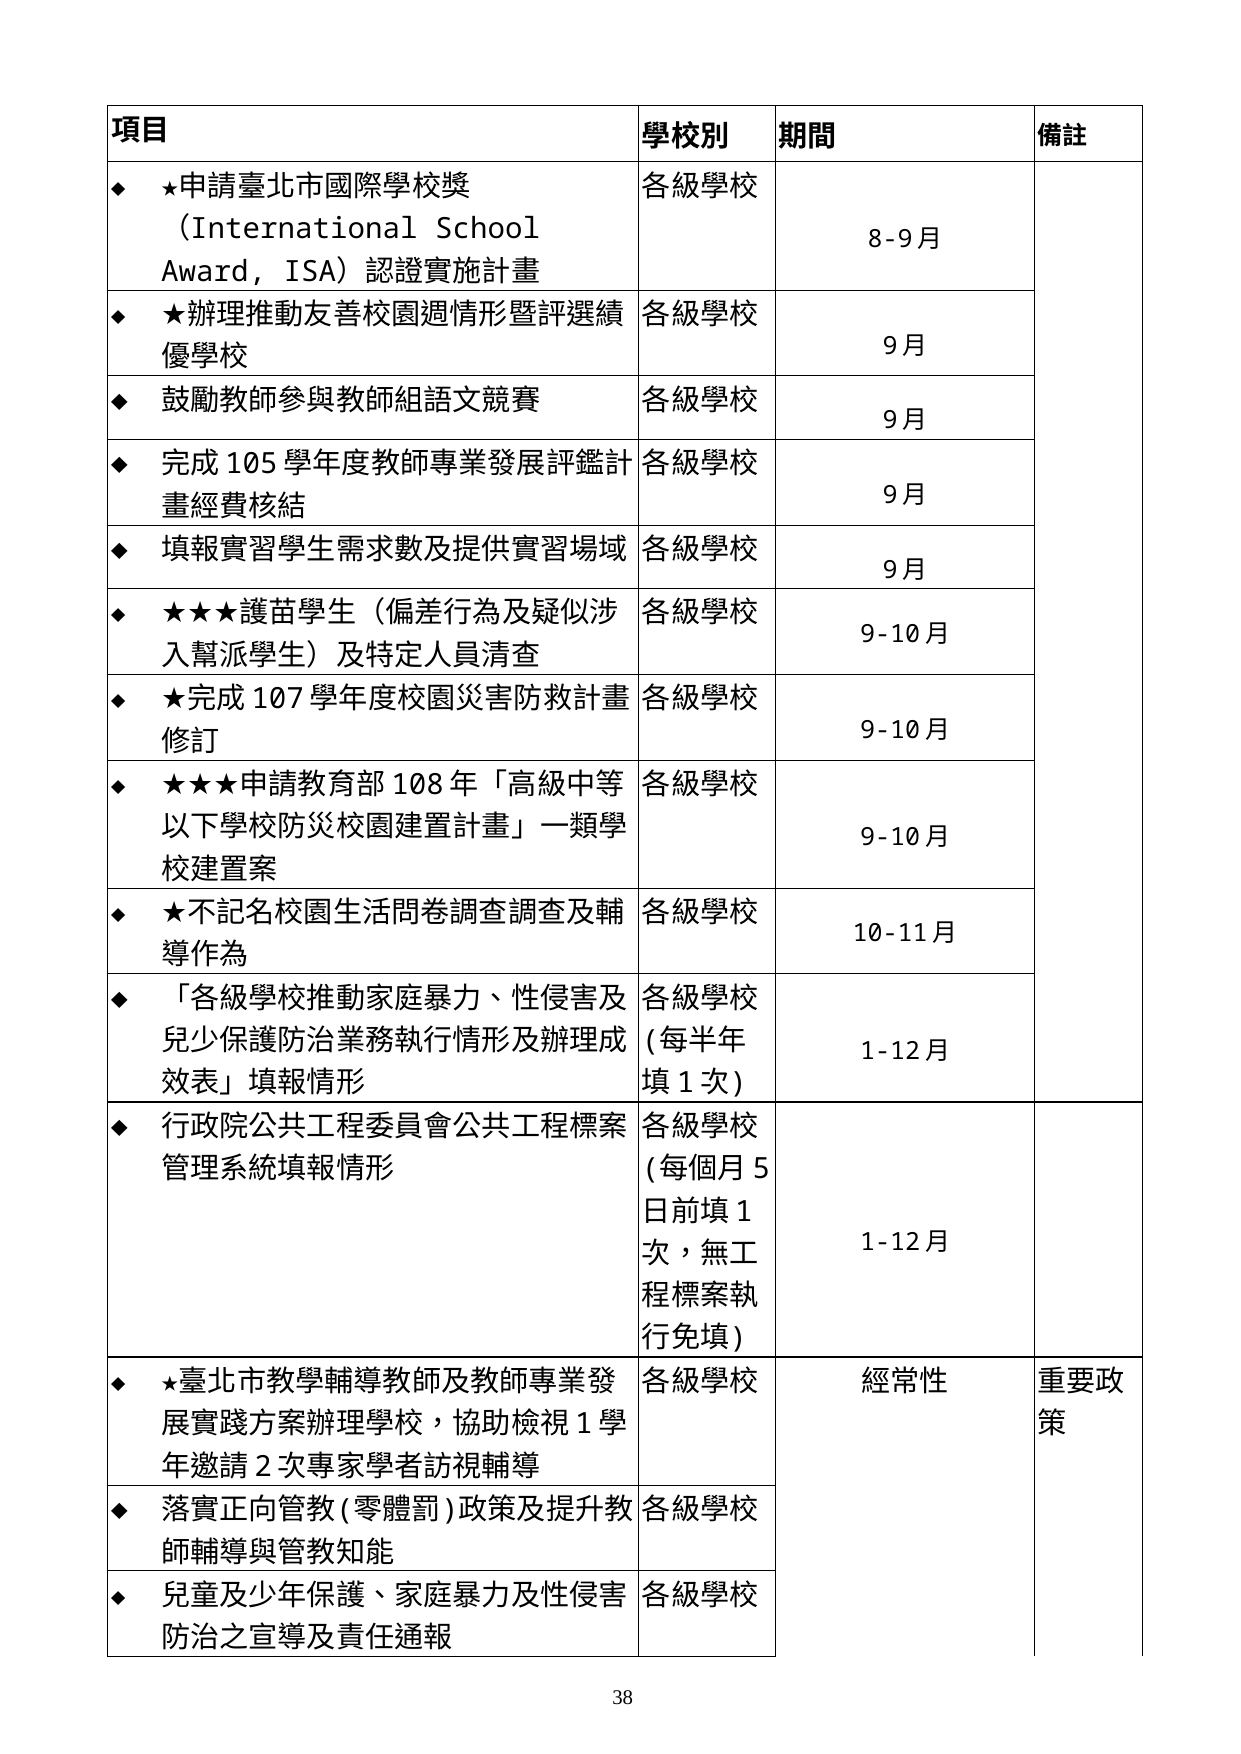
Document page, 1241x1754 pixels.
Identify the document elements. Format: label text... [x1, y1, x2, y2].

table_cell ★臺北市教學輔導教師及教師專業發展實踐方案辦理學校，協助檢視1學年邀請2次專家學者訪視輔導 [108, 1358, 638, 1485]
table_cell ★申請臺北市國際學校獎（International School Award, ISA）認證實施計畫 [108, 162, 638, 289]
table_cell 落實正向管教(零體罰)政策及提升教師輔導與管教知能 [108, 1486, 638, 1570]
table_cell 各級學校 [639, 291, 775, 375]
table_cell ★★★護苗學生（偏差行為及疑似涉入幫派學生）及特定人員清查 [108, 589, 638, 674]
table_cell 9-10月 [776, 675, 1034, 759]
table_cell [1035, 162, 1142, 1101]
table_cell 各級學校 [639, 761, 775, 887]
table_cell 兒童及少年保護、家庭暴力及性侵害防治之宣導及責任通報 [108, 1571, 638, 1656]
table_cell ★完成107學年度校園災害防救計畫修訂 [108, 675, 638, 759]
table_cell 1-12月 [776, 1103, 1034, 1356]
table_cell 9月 [776, 291, 1034, 375]
table_cell 各級學校 [639, 889, 775, 973]
table_cell 各級學校 [639, 440, 775, 524]
table_cell ★辦理推動友善校園週情形暨評選績優學校 [108, 291, 638, 375]
table_cell 8-9月 [776, 162, 1034, 289]
table_cell 9-10月 [776, 761, 1034, 887]
table_cell 行政院公共工程委員會公共工程標案管理系統填報情形 [108, 1103, 638, 1356]
table_cell 經常性 [776, 1358, 1034, 1485]
table_cell 重要政策 [1035, 1358, 1142, 1485]
table_cell 完成105學年度教師專業發展評鑑計畫經費核結 [108, 440, 638, 524]
table_cell 9月 [776, 440, 1034, 524]
table_cell 各級學校 [639, 526, 775, 588]
table_cell ★不記名校園生活問卷調查調查及輔導作為 [108, 889, 638, 973]
table_cell 各級學校 [639, 1571, 775, 1656]
table_cell 各級學校 [639, 589, 775, 674]
table_header 備註 [1035, 106, 1142, 161]
table_cell ★★★申請教育部108年「高級中等以下學校防災校園建置計畫」一類學校建置案 [108, 761, 638, 887]
table_cell [1035, 1485, 1142, 1656]
table_cell 各級學校 [639, 376, 775, 439]
table_cell 9月 [776, 526, 1034, 588]
table_cell 鼓勵教師參與教師組語文競賽 [108, 376, 638, 439]
table_cell 各級學校 [639, 1486, 775, 1570]
table_cell 各級學校 [639, 675, 775, 759]
table_cell 10-11月 [776, 889, 1034, 973]
table_cell [1035, 1103, 1142, 1356]
table_cell 1-12月 [776, 974, 1034, 1101]
table_header 項目 [108, 106, 638, 161]
table_cell 填報實習學生需求數及提供實習場域 [108, 526, 638, 588]
table_cell 各級學校 [639, 162, 775, 289]
table_cell 各級學校(每半年填1次) [639, 974, 775, 1101]
table_cell 「各級學校推動家庭暴力、性侵害及兒少保護防治業務執行情形及辦理成效表」填報情形 [108, 974, 638, 1101]
table_header 期間 [776, 106, 1034, 161]
table_cell 9月 [776, 376, 1034, 439]
table_header 學校別 [639, 106, 775, 161]
table_cell 各級學校 [639, 1358, 775, 1485]
table_cell 各級學校(每個月5日前填1次，無工程標案執行免填) [639, 1103, 775, 1356]
table_cell 9-10月 [776, 589, 1034, 674]
table_cell [776, 1485, 1034, 1656]
